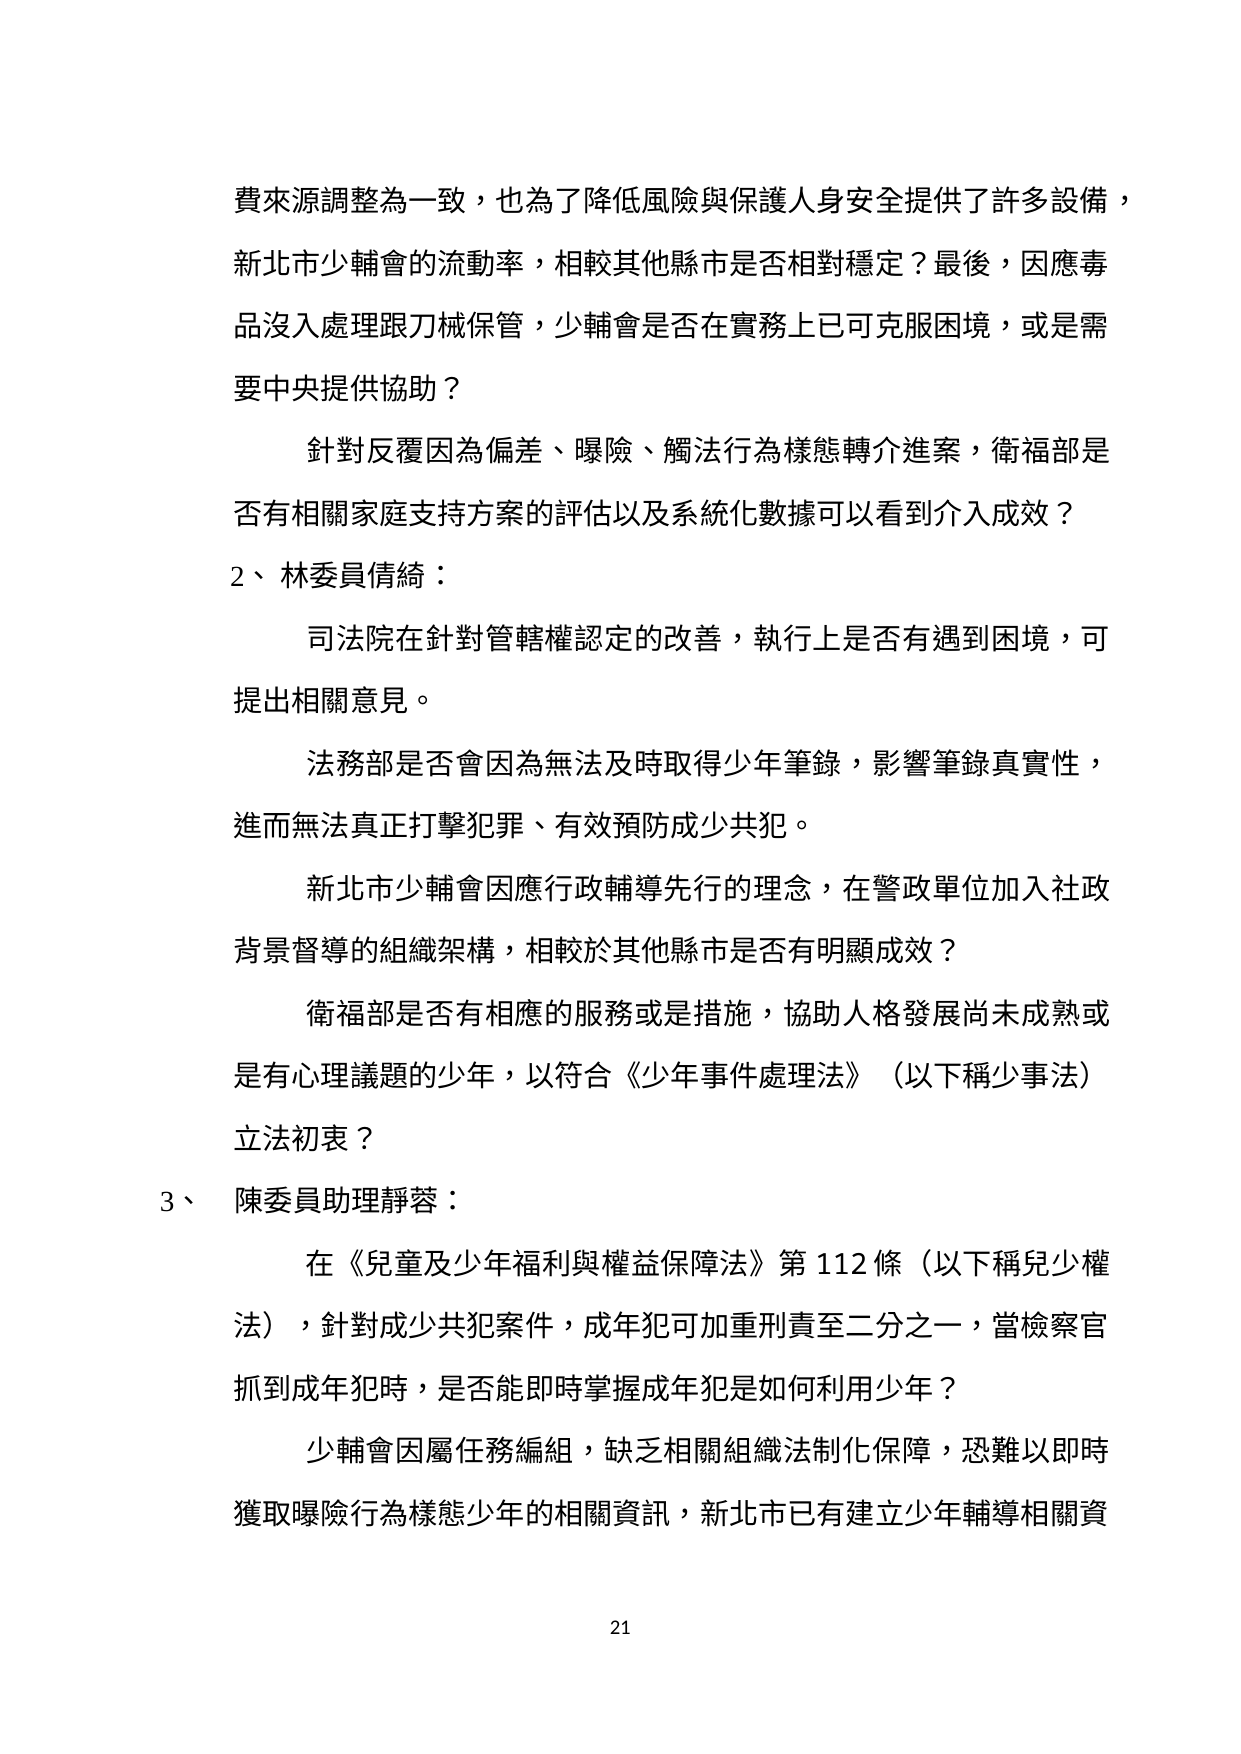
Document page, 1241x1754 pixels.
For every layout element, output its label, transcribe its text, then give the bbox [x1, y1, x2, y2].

text 在新北市少輔會個案工作現況114年度的進案類型中，觸法行為樣態轉介來源以教育跟社政轉介為多，是否與跨局處的輔導資源整合有相關？對於少年反覆進案的行為樣態以及在跨網絡會議的案例討論類型，可以再行說明。又少輔員的進用薪資已將中央預算與地方經費來源調整為一致，也為了降低風險與保護人身安全提供了許多設備，新北市少輔會的流動率，相較其他縣市是否相對穩定？最後，因應毒品沒入處理跟刀械保管，少輔會是否在實務上已可克服困境，或是需要中央提供協助？ [233, 157, 1110, 407]
text 新北市少輔會因應行政輔導先行的理念，在警政單位加入社政背景督導的組織架構，相較於其他縣市是否有明顯成效？ [233, 845, 1110, 970]
text 少輔會因屬任務編組，缺乏相關組織法制化保障，恐難以即時獲取曝險行為樣態少年的相關資訊，新北市已有建立少年輔導相關資 [233, 1407, 1110, 1532]
text 在《兒童及少年福利與權益保障法》第112條（以下稱兒少權法），針對成少共犯案件，成年犯可加重刑責至二分之一，當檢察官抓到成年犯時，是否能即時掌握成年犯是如何利用少年？ [233, 1220, 1110, 1407]
list 陳委員助理靜蓉： [159, 1157, 1110, 1220]
text 針對反覆因為偏差、曝險、觸法行為樣態轉介進案，衛福部是否有相關家庭支持方案的評估以及系統化數據可以看到介入成效？ [233, 407, 1110, 532]
text 衛福部是否有相應的服務或是措施，協助人格發展尚未成熟或是有心理議題的少年，以符合《少年事件處理法》（以下稱少事法）立法初衷？ [233, 970, 1110, 1157]
list 林委員倩綺： [230, 532, 1110, 595]
text 法務部是否會因為無法及時取得少年筆錄，影響筆錄真實性，進而無法真正打擊犯罪、有效預防成少共犯。 [233, 720, 1110, 845]
text 司法院在針對管轄權認定的改善，執行上是否有遇到困境，可提出相關意見。 [233, 595, 1110, 720]
